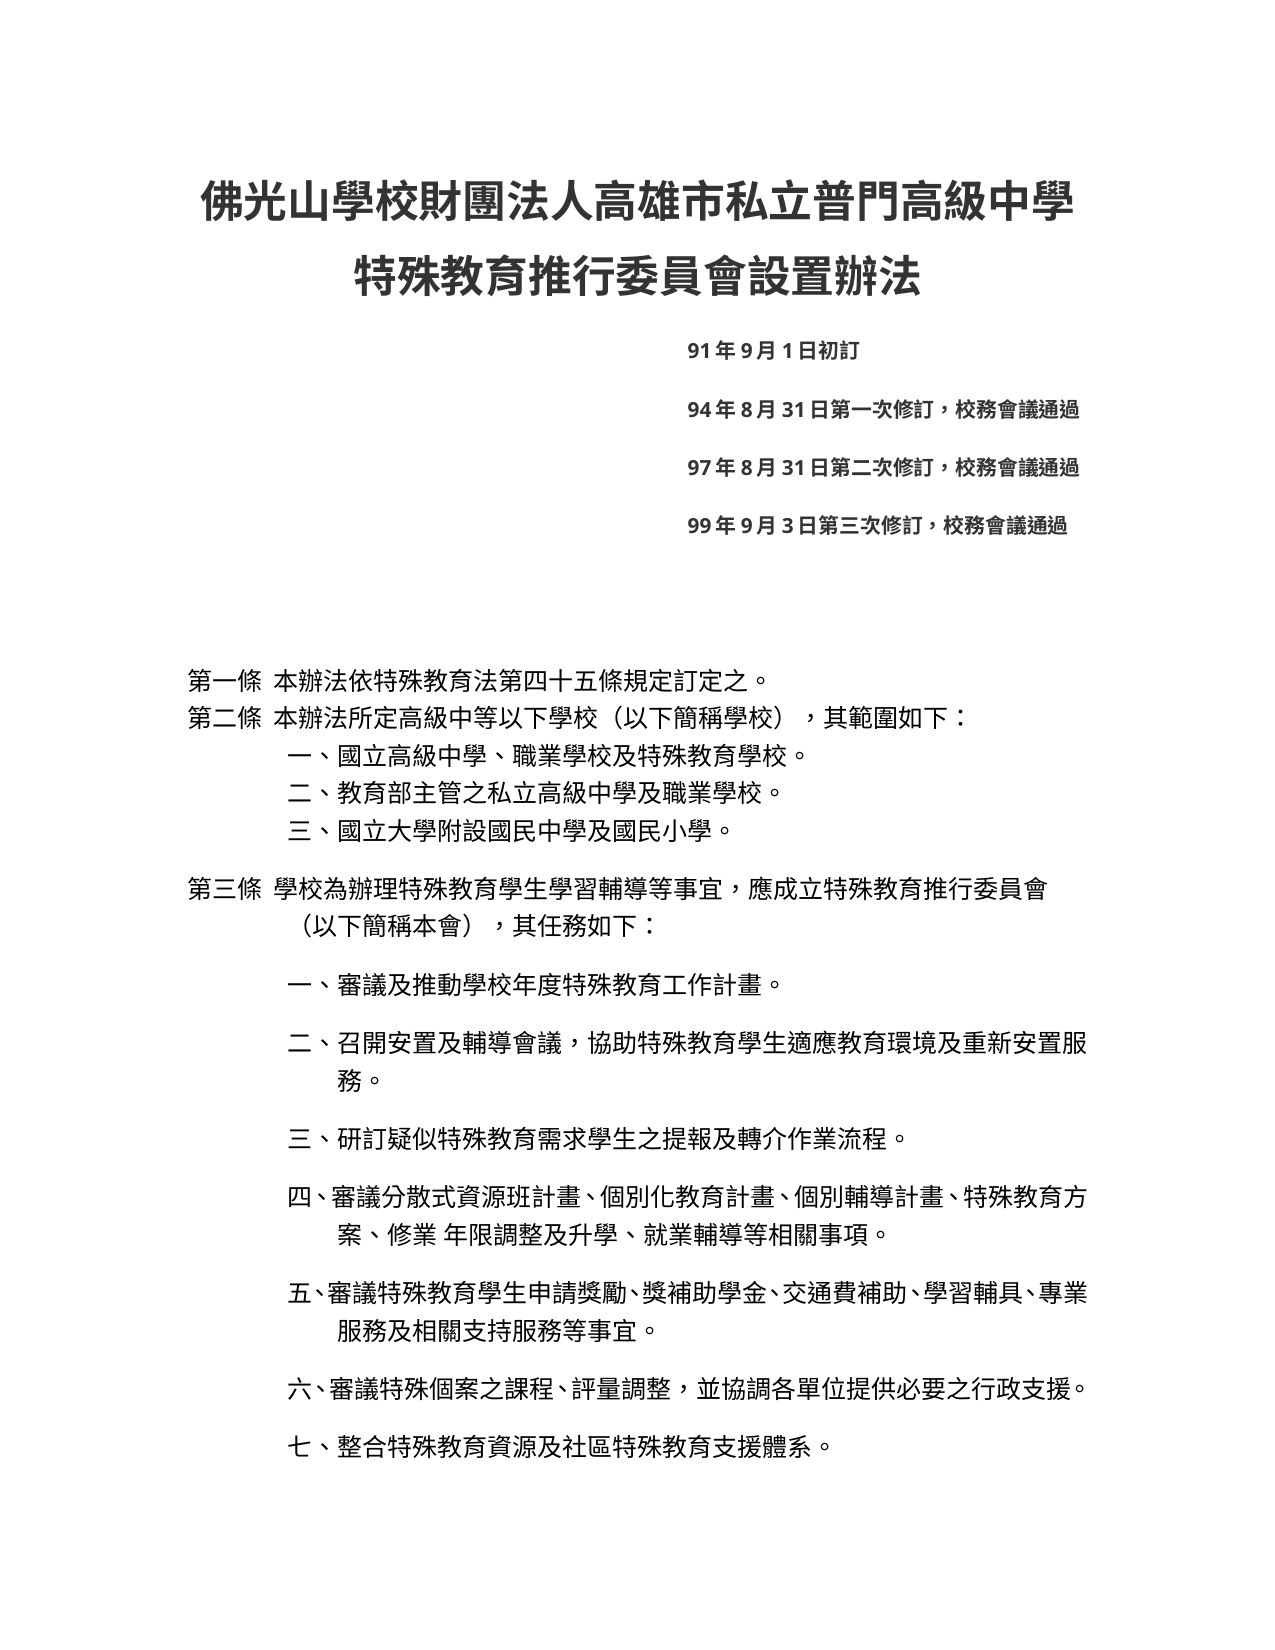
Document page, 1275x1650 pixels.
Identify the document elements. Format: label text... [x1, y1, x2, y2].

text 94年8月31日第一次修訂，校務會議通過 [687, 389, 1087, 427]
text 五、審議特殊教育學生申請獎勵、獎補助學金、交通費補助、學習輔具、專業服務及相關支持服務等事宜。 [187, 1273, 1087, 1348]
text 佛光山學校財團法人高雄市私立普門高級中學特殊教育推行委員會設置辦法 [187, 160, 1087, 310]
text 六、審議特殊個案之課程、評量調整，並協調各單位提供必要之行政支援。 [187, 1369, 1087, 1406]
text 第三條 學校為辦理特殊教育學生學習輔導等事宜，應成立特殊教育推行委員會（以下簡稱本會），其任務如下： [187, 869, 1087, 944]
text 97年8月31日第二次修訂，校務會議通過 [687, 448, 1087, 485]
text 一、審議及推動學校年度特殊教育工作計畫。 [187, 964, 1087, 1002]
text 三、研訂疑似特殊教育需求學生之提報及轉介作業流程。 [187, 1119, 1087, 1156]
text 四、審議分散式資源班計畫、個別化教育計畫、個別輔導計畫、特殊教育方案、修業 年限調整及升學、就業輔導等相關事項。 [187, 1177, 1087, 1252]
text 二、召開安置及輔導會議，協助特殊教育學生適應教育環境及重新安置服務。 [187, 1023, 1087, 1098]
text 99年9月3日第三次修訂，校務會議通過 [687, 506, 1087, 544]
text 91年9月1日初訂 [687, 331, 1087, 369]
text 第一條 本辦法依特殊教育法第四十五條規定訂定之。 第二條 本辦法所定高級中等以下學校（以下簡稱學校），其範圍如下： 一、國立高級中學、職業學校及特殊教育學校。 二、教育部主管之私立高級中學及職業學校。 三、國立大學附設國民中學及國民小學。 [187, 660, 1087, 848]
text 七、整合特殊教育資源及社區特殊教育支援體系。 [187, 1427, 1087, 1464]
